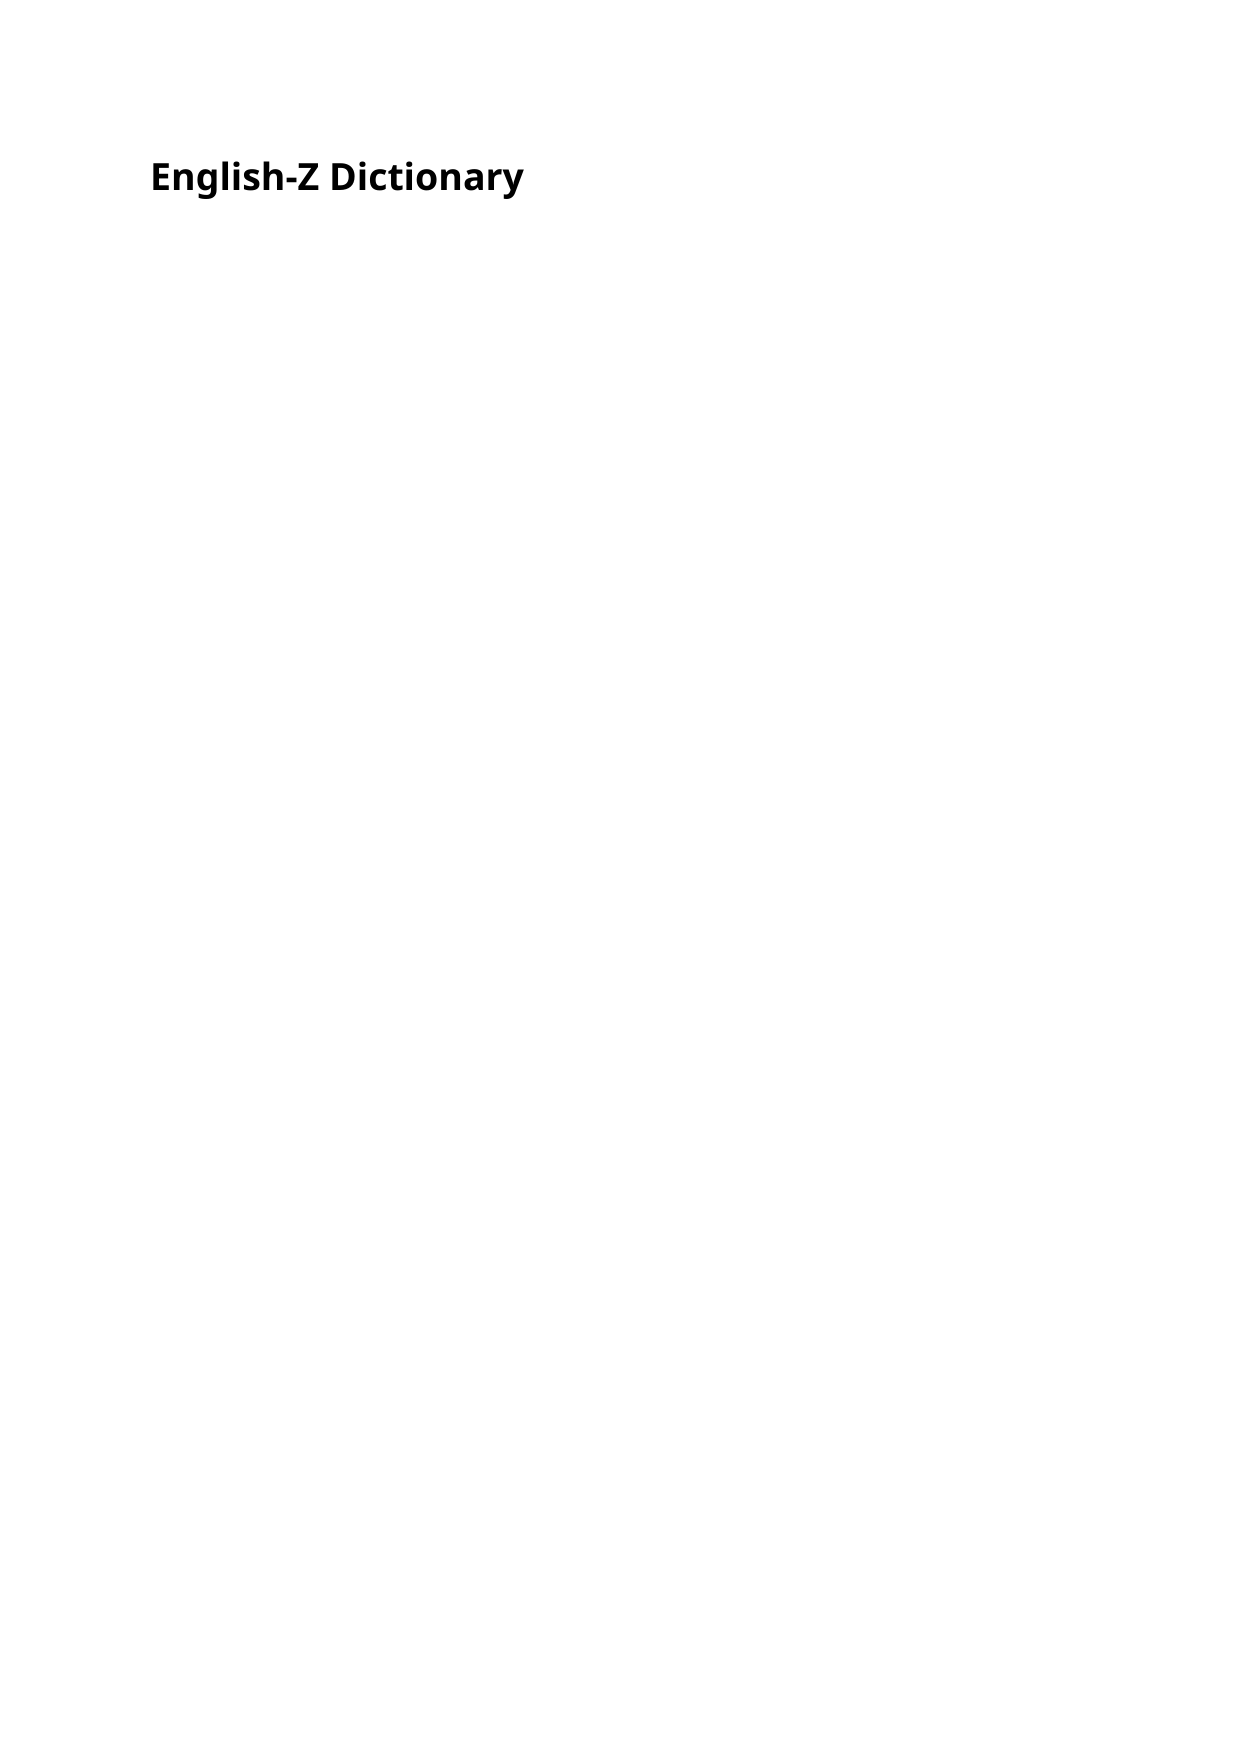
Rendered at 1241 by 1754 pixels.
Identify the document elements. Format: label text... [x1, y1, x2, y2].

subtitle English-Z Dictionary [150, 150, 1090, 201]
